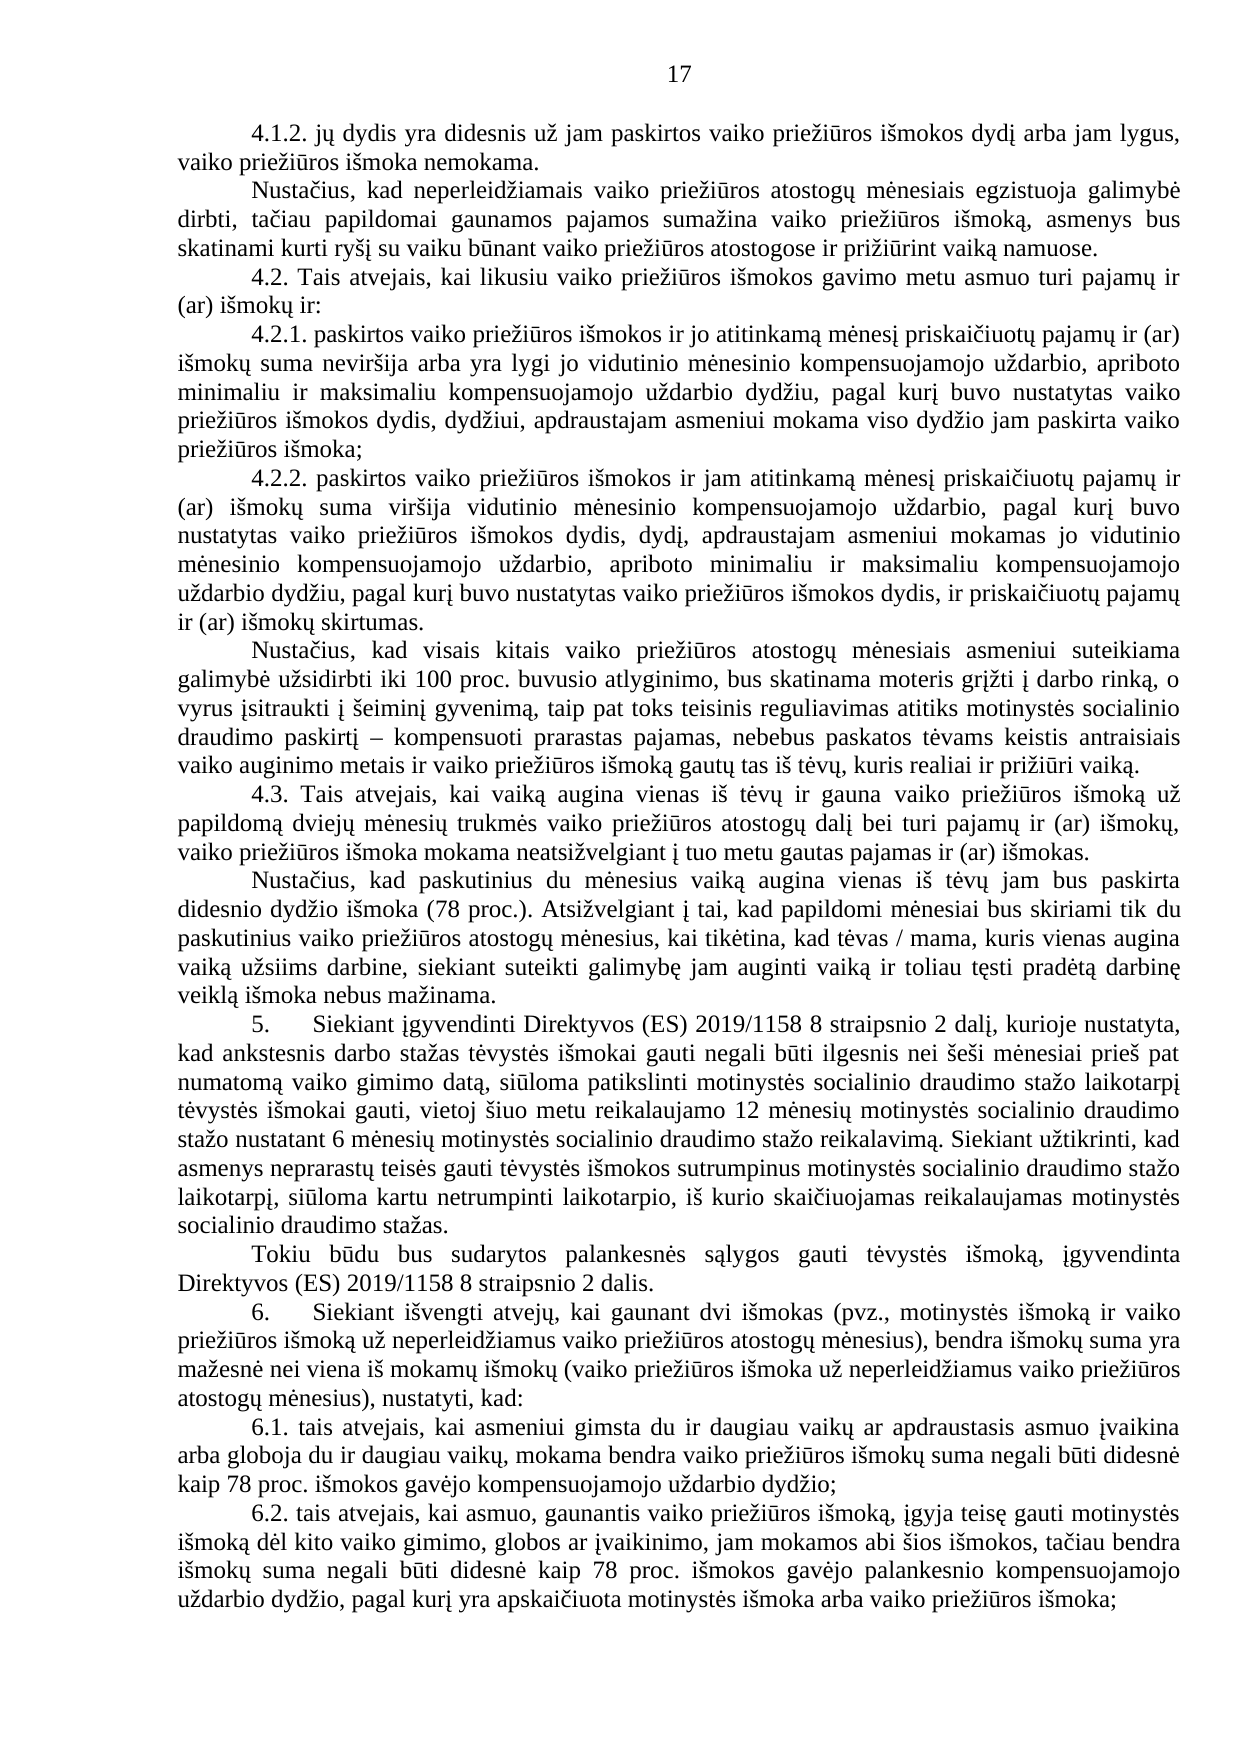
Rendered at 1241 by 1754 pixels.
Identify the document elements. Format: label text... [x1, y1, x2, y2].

text 4.2. Tais atvejais, kai likusiu vaiko priežiūros išmokos gavimo metu asmuo turi pajamų ir (ar) išmokų ir: [177, 262, 1181, 319]
text Nustačius, kad visais kitais vaiko priežiūros atostogų mėnesiais asmeniui suteikiama galimybė užsidirbti iki 100 proc. buvusio atlyginimo, bus skatinama moteris grįžti į darbo rinką, o vyrus įsitraukti į šeiminį gyvenimą, taip pat toks teisinis reguliavimas atitiks motinystės socialinio draudimo paskirtį – kompensuoti prarastas pajamas, nebebus paskatos tėvams keistis antraisiais vaiko auginimo metais ir vaiko priežiūros išmoką gautų tas iš tėvų, kuris realiai ir prižiūri vaiką. [177, 636, 1181, 779]
text Nustačius, kad neperleidžiamais vaiko priežiūros atostogų mėnesiais egzistuoja galimybė dirbti, tačiau papildomai gaunamos pajamos sumažina vaiko priežiūros išmoką, asmenys bus skatinami kurti ryšį su vaiku būnant vaiko priežiūros atostogose ir prižiūrint vaiką namuose. [177, 176, 1181, 262]
text 4.3. Tais atvejais, kai vaiką augina vienas iš tėvų ir gauna vaiko priežiūros išmoką už papildomą dviejų mėnesių trukmės vaiko priežiūros atostogų dalį bei turi pajamų ir (ar) išmokų, vaiko priežiūros išmoka mokama neatsižvelgiant į tuo metu gautas pajamas ir (ar) išmokas. [177, 779, 1181, 866]
text Tokiu būdu bus sudarytos palankesnės sąlygos gauti tėvystės išmoką, įgyvendinta Direktyvos (ES) 2019/1158 8 straipsnio 2 dalis. [177, 1239, 1181, 1297]
text 4.2.2. paskirtos vaiko priežiūros išmokos ir jam atitinkamą mėnesį priskaičiuotų pajamų ir (ar) išmokų suma viršija vidutinio mėnesinio kompensuojamojo uždarbio, pagal kurį buvo nustatytas vaiko priežiūros išmokos dydis, dydį, apdraustajam asmeniui mokamas jo vidutinio mėnesinio kompensuojamojo uždarbio, apriboto minimaliu ir maksimaliu kompensuojamojo uždarbio dydžiu, pagal kurį buvo nustatytas vaiko priežiūros išmokos dydis, ir priskaičiuotų pajamų ir (ar) išmokų skirtumas. [177, 463, 1181, 636]
text 5. Siekiant įgyvendinti Direktyvos (ES) 2019/1158 8 straipsnio 2 dalį, kurioje nustatyta, kad ankstesnis darbo stažas tėvystės išmokai gauti negali būti ilgesnis nei šeši mėnesiai prieš pat numatomą vaiko gimimo datą, siūloma patikslinti motinystės socialinio draudimo stažo laikotarpį tėvystės išmokai gauti, vietoj šiuo metu reikalaujamo 12 mėnesių motinystės socialinio draudimo stažo nustatant 6 mėnesių motinystės socialinio draudimo stažo reikalavimą. Siekiant užtikrinti, kad asmenys neprarastų teisės gauti tėvystės išmokos sutrumpinus motinystės socialinio draudimo stažo laikotarpį, siūloma kartu netrumpinti laikotarpio, iš kurio skaičiuojamas reikalaujamas motinystės socialinio draudimo stažas. [177, 1009, 1181, 1239]
text 6.1. tais atvejais, kai asmeniui gimsta du ir daugiau vaikų ar apdraustasis asmuo įvaikina arba globoja du ir daugiau vaikų, mokama bendra vaiko priežiūros išmokų suma negali būti didesnė kaip 78 proc. išmokos gavėjo kompensuojamojo uždarbio dydžio; [177, 1412, 1181, 1498]
text Nustačius, kad paskutinius du mėnesius vaiką augina vienas iš tėvų jam bus paskirta didesnio dydžio išmoka (78 proc.). Atsižvelgiant į tai, kad papildomi mėnesiai bus skiriami tik du paskutinius vaiko priežiūros atostogų mėnesius, kai tikėtina, kad tėvas / mama, kuris vienas augina vaiką užsiims darbine, siekiant suteikti galimybę jam auginti vaiką ir toliau tęsti pradėtą darbinę veiklą išmoka nebus mažinama. [177, 866, 1181, 1009]
text 4.1.2. jų dydis yra didesnis už jam paskirtos vaiko priežiūros išmokos dydį arba jam lygus, vaiko priežiūros išmoka nemokama. [177, 118, 1181, 176]
text 6.2. tais atvejais, kai asmuo, gaunantis vaiko priežiūros išmoką, įgyja teisę gauti motinystės išmoką dėl kito vaiko gimimo, globos ar įvaikinimo, jam mokamos abi šios išmokos, tačiau bendra išmokų suma negali būti didesnė kaip 78 proc. išmokos gavėjo palankesnio kompensuojamojo uždarbio dydžio, pagal kurį yra apskaičiuota motinystės išmoka arba vaiko priežiūros išmoka; [177, 1498, 1181, 1613]
text 4.2.1. paskirtos vaiko priežiūros išmokos ir jo atitinkamą mėnesį priskaičiuotų pajamų ir (ar) išmokų suma neviršija arba yra lygi jo vidutinio mėnesinio kompensuojamojo uždarbio, apriboto minimaliu ir maksimaliu kompensuojamojo uždarbio dydžiu, pagal kurį buvo nustatytas vaiko priežiūros išmokos dydis, dydžiui, apdraustajam asmeniui mokama viso dydžio jam paskirta vaiko priežiūros išmoka; [177, 319, 1181, 463]
text 6. Siekiant išvengti atvejų, kai gaunant dvi išmokas (pvz., motinystės išmoką ir vaiko priežiūros išmoką už neperleidžiamus vaiko priežiūros atostogų mėnesius), bendra išmokų suma yra mažesnė nei viena iš mokamų išmokų (vaiko priežiūros išmoka už neperleidžiamus vaiko priežiūros atostogų mėnesius), nustatyti, kad: [177, 1297, 1181, 1412]
